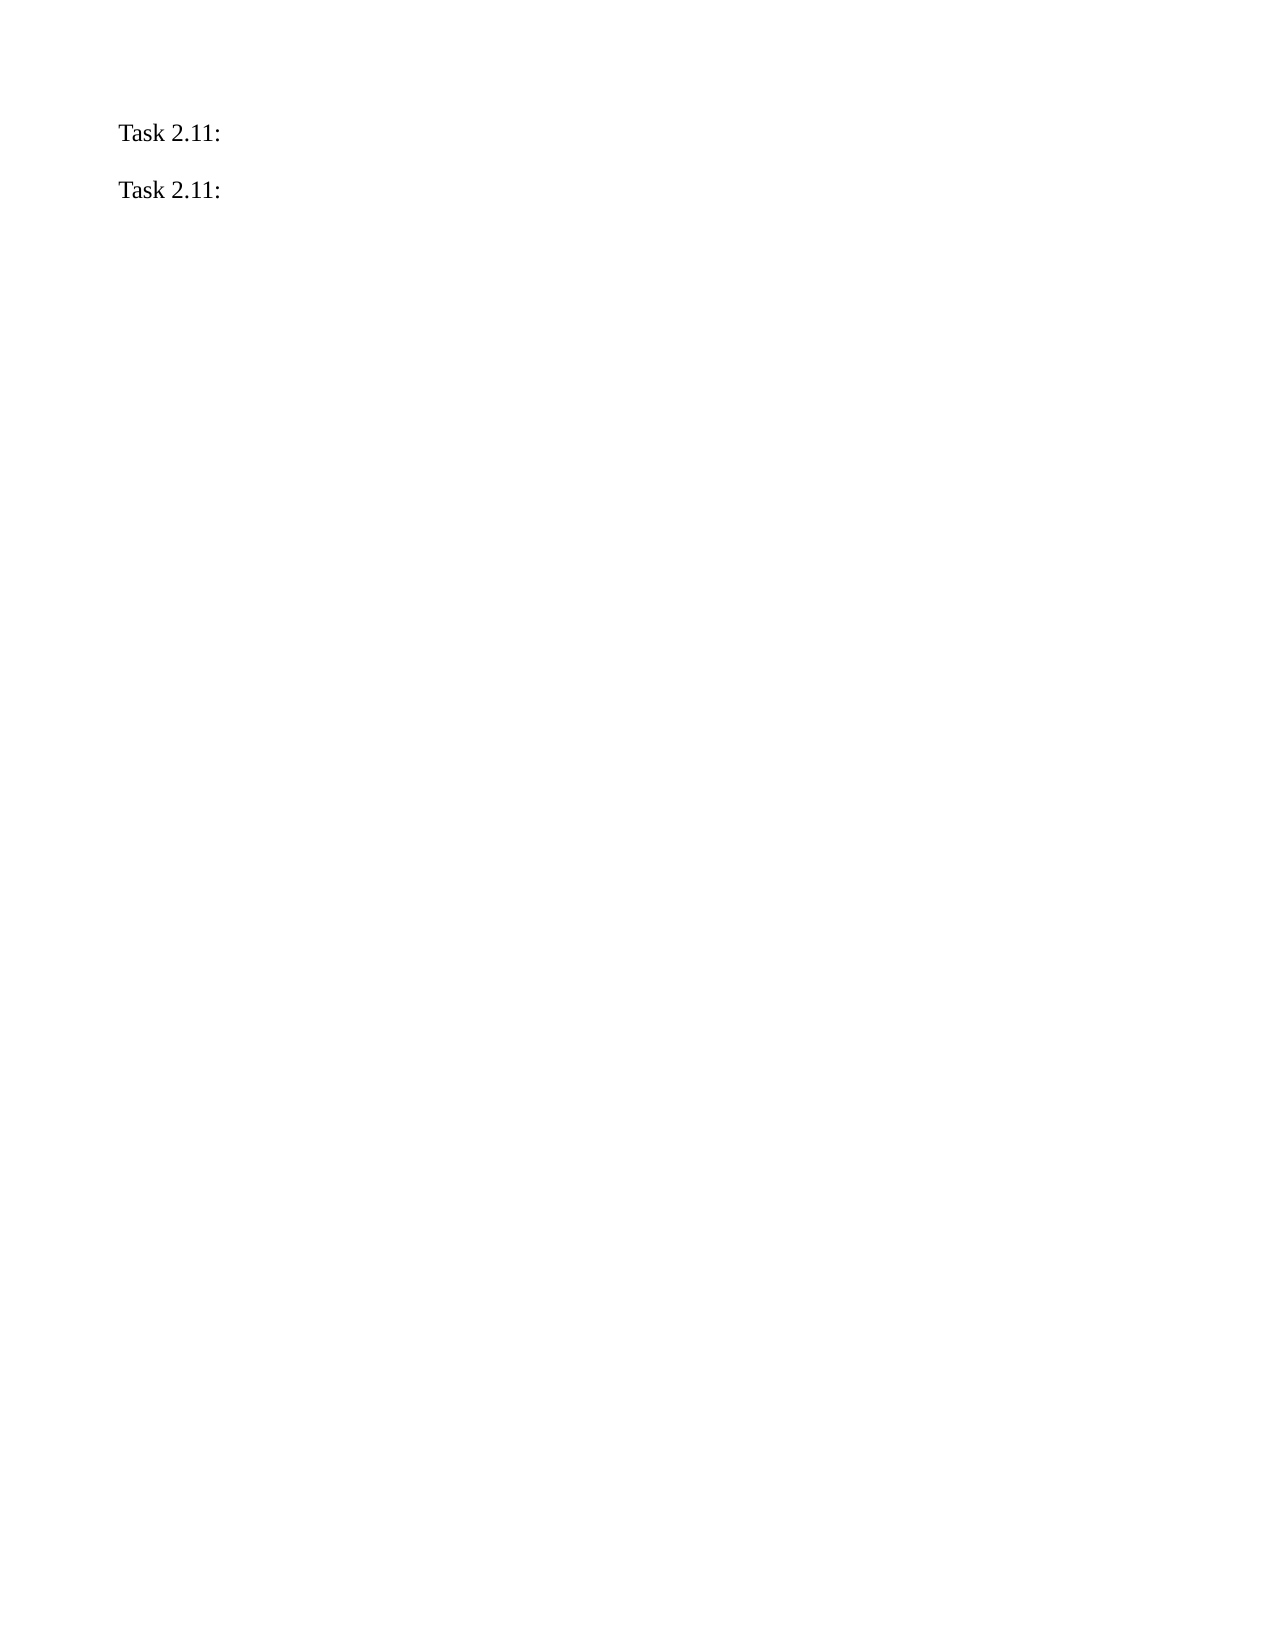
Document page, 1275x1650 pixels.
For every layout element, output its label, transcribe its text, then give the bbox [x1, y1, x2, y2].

text Task 2.11: [118, 176, 1157, 204]
text Task 2.11: [118, 118, 1157, 147]
